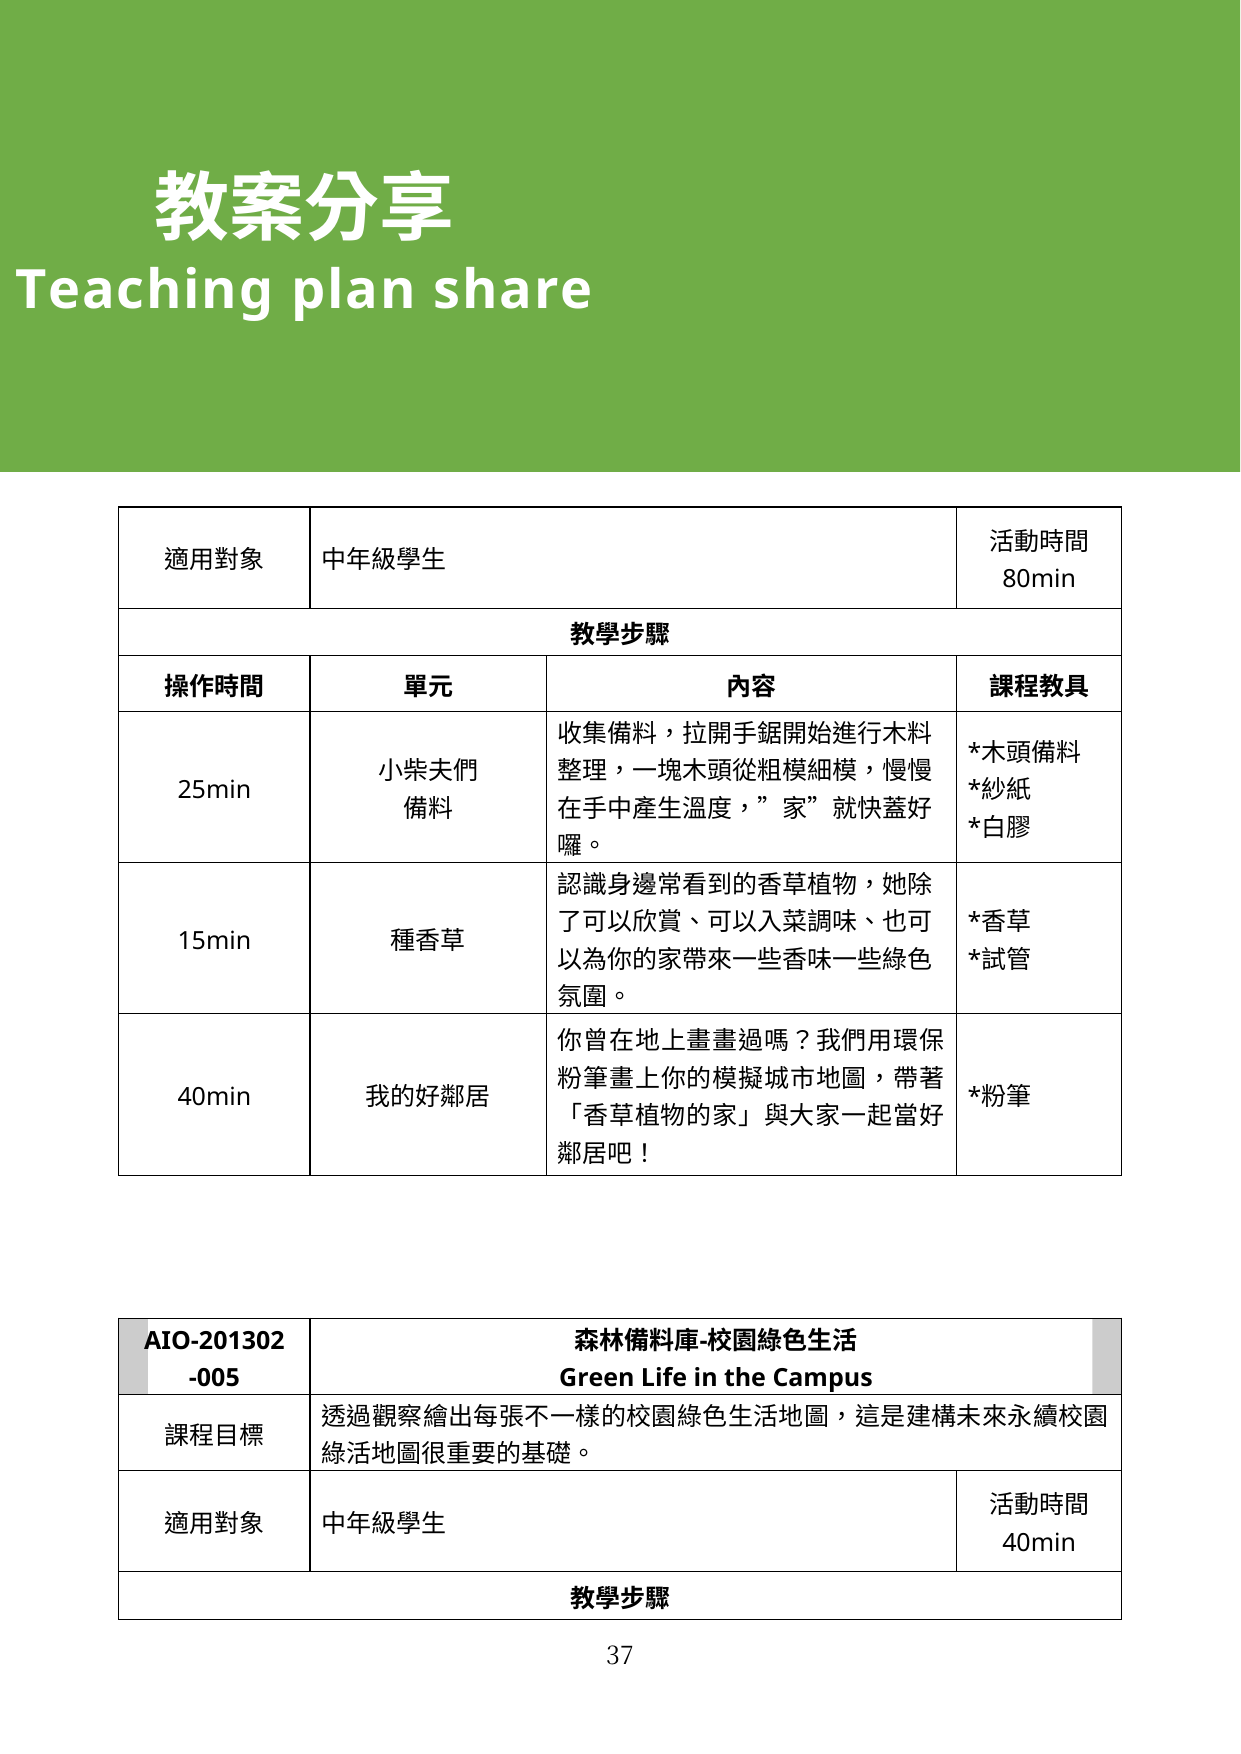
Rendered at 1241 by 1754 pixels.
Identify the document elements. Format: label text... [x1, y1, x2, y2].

table_cell 40min [119, 1014, 148, 1174]
table_cell *木頭備料 *紗紙 *白膠 [1093, 712, 1121, 862]
table_cell 操作時間 [119, 656, 148, 711]
table_header 森林備料庫-校園綠色生活 Green Life in the Campus [1093, 1319, 1121, 1394]
table_cell 教學步驟 [1093, 609, 1121, 655]
table_cell 15min [119, 863, 148, 1013]
table_cell 教學步驟 [119, 609, 148, 655]
table_header AIO-201302 -005 [119, 1319, 148, 1394]
table_cell 中年級學生 [311, 1544, 956, 1571]
table_cell *粉筆 [1093, 1014, 1121, 1174]
table_cell 教學步驟 [119, 1572, 1121, 1619]
table_cell 25min [119, 712, 148, 862]
table_cell *香草 *試管 [1093, 863, 1121, 1013]
table_cell 課程目標 [119, 1395, 148, 1470]
table_cell 活動時間80min [957, 508, 1121, 607]
table_cell 適用對象 [119, 1471, 309, 1571]
table_cell 課程教具 [1093, 656, 1121, 711]
table_cell 透過觀察繪出每張不一樣的校園綠色生活地圖，這是建構未來永續校園綠活地圖很重要的基礎。 [1093, 1395, 1121, 1470]
table_cell 適用對象 [119, 508, 309, 607]
table_cell 活動時間40min [957, 1471, 1121, 1571]
table_cell 中年級學生 [311, 508, 956, 599]
